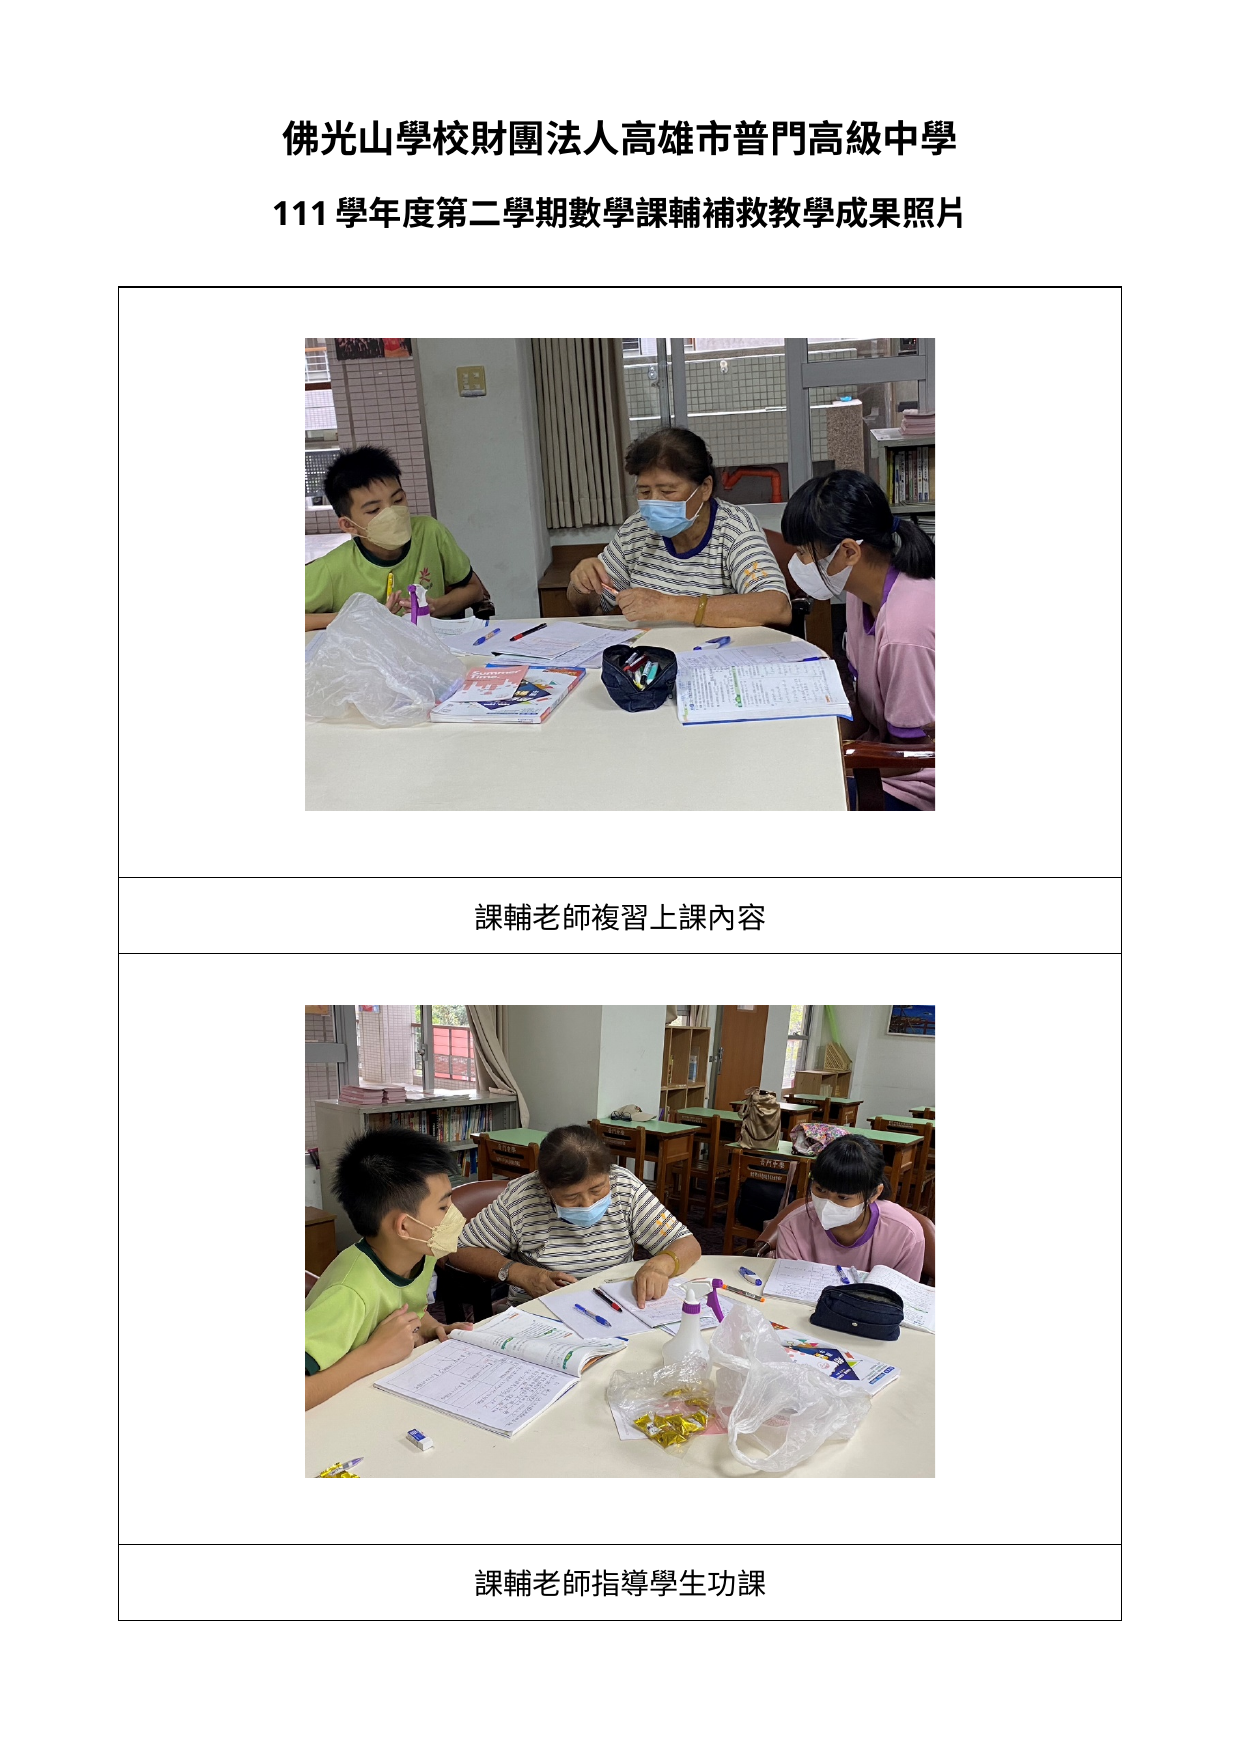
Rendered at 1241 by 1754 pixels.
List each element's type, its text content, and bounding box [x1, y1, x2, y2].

table_header [119, 288, 1121, 877]
table_cell 課輔老師複習上課內容 [119, 878, 1121, 953]
picture [305, 1005, 936, 1478]
table_cell 課輔老師指導學生功課 [119, 1545, 1121, 1619]
text 佛光山學校財團法人高雄市普門高級中學 [118, 99, 1122, 174]
picture [305, 338, 936, 811]
text 111學年度第二學期數學課輔補救教學成果照片 [118, 174, 1122, 249]
table_cell [119, 954, 1121, 1543]
